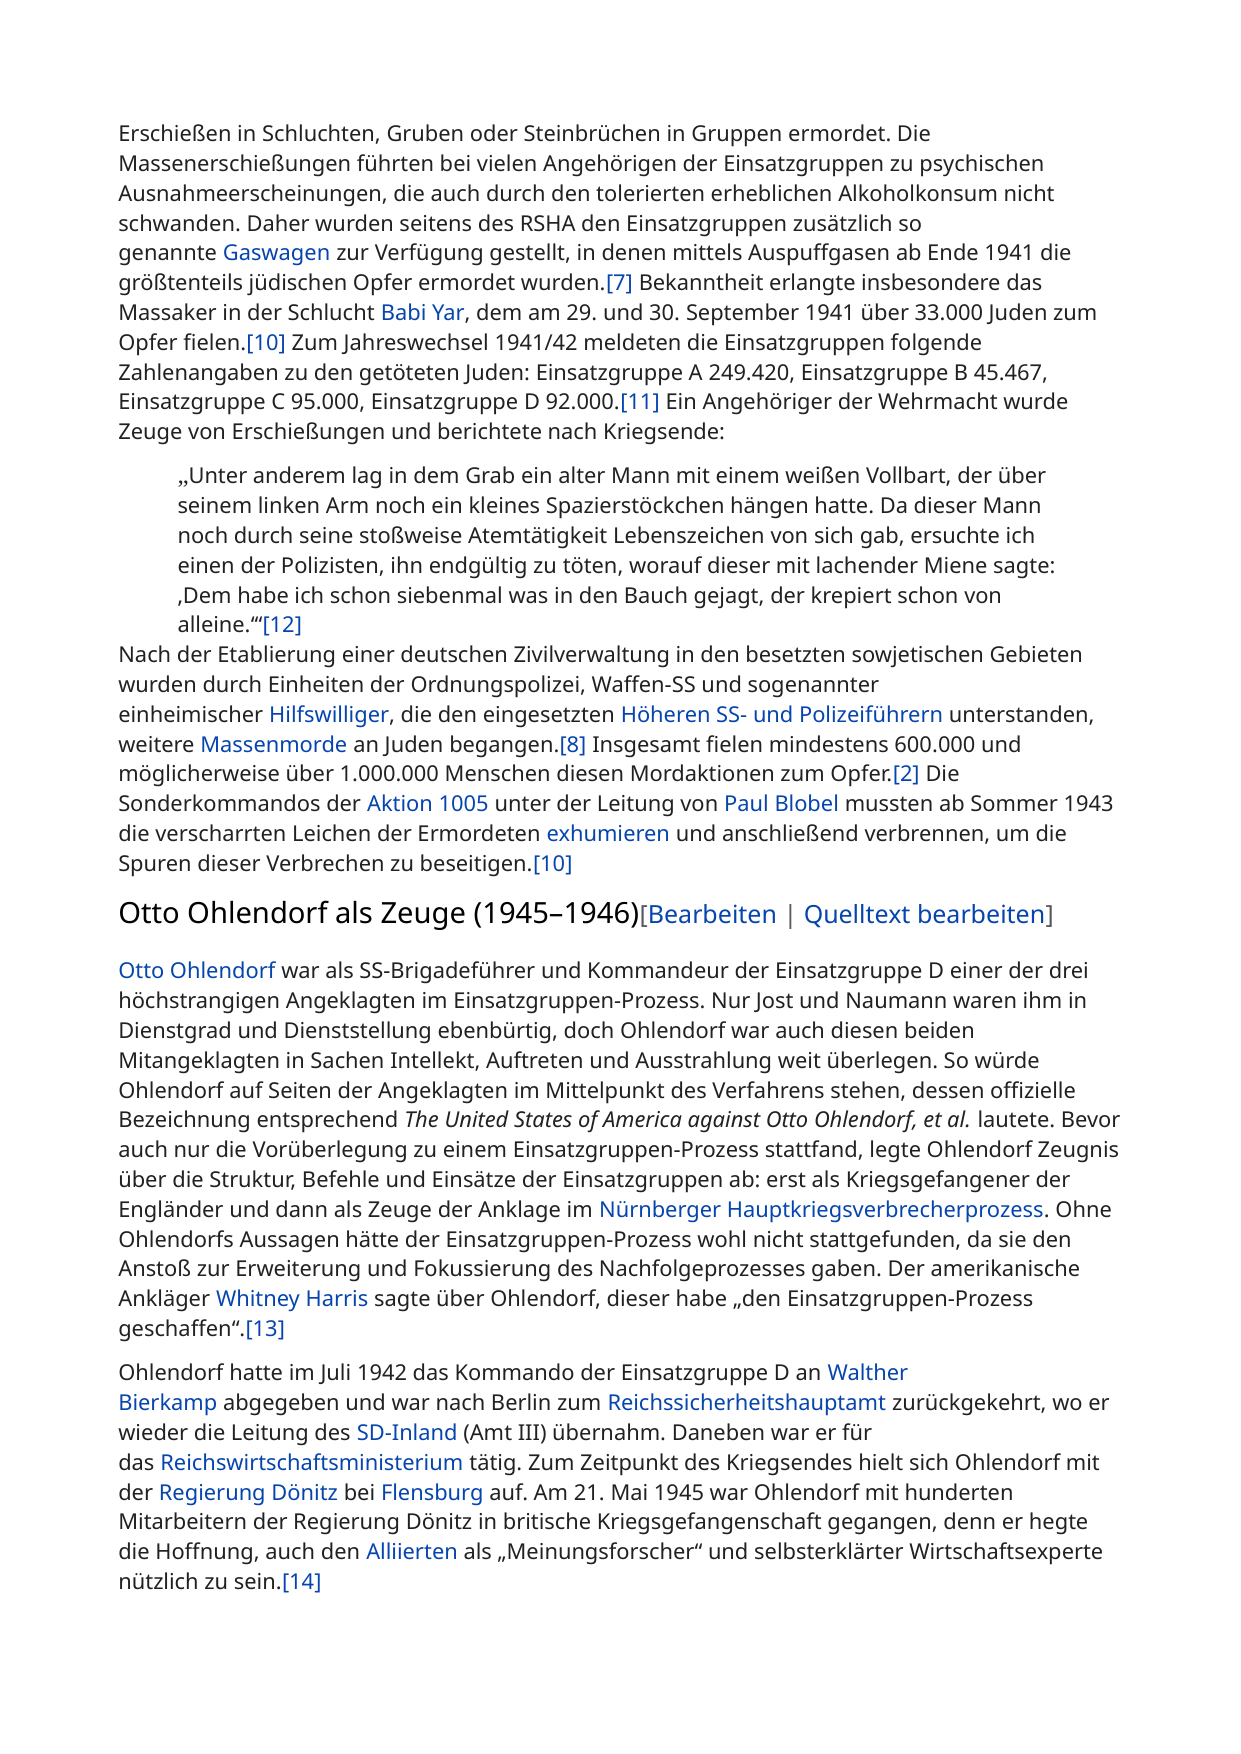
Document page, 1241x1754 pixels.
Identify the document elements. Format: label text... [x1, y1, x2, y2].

text „Unter anderem lag in dem Grab ein alter Mann mit einem weißen Vollbart, der über seinem linken Arm noch ein kleines Spazierstöckchen hängen hatte. Da dieser Mann noch durch seine stoßweise Atemtätigkeit Lebenszeichen von sich gab, ersuchte ich einen der Polizisten, ihn endgültig zu töten, worauf dieser mit lachender Miene sagte: ‚Dem habe ich schon siebenmal was in den Bauch gejagt, der krepiert schon von alleine.‘“[12] [177, 460, 1063, 639]
text Otto Ohlendorf war als SS-Brigadeführer und Kommandeur der Einsatzgruppe D einer der drei höchstrangigen Angeklagten im Einsatzgruppen-Prozess. Nur Jost und Naumann waren ihm in Dienstgrad und Dienststellung ebenbürtig, doch Ohlendorf war auch diesen beiden Mitangeklagten in Sachen Intellekt, Auftreten und Ausstrahlung weit überlegen. So würde Ohlendorf auf Seiten der Angeklagten im Mittelpunkt des Verfahrens stehen, dessen offizielle Bezeichnung entsprechend The United States of America against Otto Ohlendorf, et al. lautete. Bevor auch nur die Vorüberlegung zu einem Einsatzgruppen-Prozess stattfand, legte Ohlendorf Zeugnis über die Struktur, Befehle und Einsätze der Einsatzgruppen ab: erst als Kriegsgefangener der Engländer und dann als Zeuge der Anklage im Nürnberger Hauptkriegsverbrecherprozess. Ohne Ohlendorfs Aussagen hätte der Einsatzgruppen-Prozess wohl nicht stattgefunden, da sie den Anstoß zur Erweiterung und Fokussierung des Nachfolgeprozesses gaben. Der amerikanische Ankläger Whitney Harris sagte über Ohlendorf, dieser habe „den Einsatzgruppen-Prozess geschaffen“.[13] [118, 956, 1122, 1343]
text Ohlendorf hatte im Juli 1942 das Kommando der Einsatzgruppe D an Walther Bierkamp abgegeben und war nach Berlin zum Reichssicherheitshauptamt zurückgekehrt, wo er wieder die Leitung des SD-Inland (Amt III) übernahm. Daneben war er für das Reichswirtschaftsministerium tätig. Zum Zeitpunkt des Kriegsendes hielt sich Ohlendorf mit der Regierung Dönitz bei Flensburg auf. Am 21. Mai 1945 war Ohlendorf mit hunderten Mitarbeitern der Regierung Dönitz in britische Kriegsgefangenschaft gegangen, denn er hegte die Hoffnung, auch den Alliierten als „Meinungsforscher“ und selbsterklärter Wirtschaftsexperte nützlich zu sein.[14] [118, 1357, 1122, 1596]
text Nach der Etablierung einer deutschen Zivilverwaltung in den besetzten sowjetischen Gebieten wurden durch Einheiten der Ordnungspolizei, Waffen-SS und sogenannter einheimischer Hilfswilliger, die den eingesetzten Höheren SS- und Polizeiführern unterstanden, weitere Massenmorde an Juden begangen.[8] Insgesamt fielen mindestens 600.000 und möglicherweise über 1.000.000 Menschen diesen Mordaktionen zum Opfer.[2] Die Sonderkommandos der Aktion 1005 unter der Leitung von Paul Blobel mussten ab Sommer 1943 die verscharrten Leichen der Ermordeten exhumieren und anschließend verbrennen, um die Spuren dieser Verbrechen zu beseitigen.[10] [118, 639, 1122, 877]
subtitle Otto Ohlendorf als Zeuge (1945–1946)[Bearbeiten | Quelltext bearbeiten] [118, 892, 1122, 932]
text Erschießen in Schluchten, Gruben oder Steinbrüchen in Gruppen ermordet. Die Massenerschießungen führten bei vielen Angehörigen der Einsatzgruppen zu psychischen Ausnahmeerscheinungen, die auch durch den tolerierten erheblichen Alkoholkonsum nicht schwanden. Daher wurden seitens des RSHA den Einsatzgruppen zusätzlich so genannte Gaswagen zur Verfügung gestellt, in denen mittels Auspuffgasen ab Ende 1941 die größtenteils jüdischen Opfer ermordet wurden.[7] Bekanntheit erlangte insbesondere das Massaker in der Schlucht Babi Yar, dem am 29. und 30. September 1941 über 33.000 Juden zum Opfer fielen.[10] Zum Jahreswechsel 1941/42 meldeten die Einsatzgruppen folgende Zahlenangaben zu den getöteten Juden: Einsatzgruppe A 249.420, Einsatzgruppe B 45.467, Einsatzgruppe C 95.000, Einsatzgruppe D 92.000.[11] Ein Angehöriger der Wehrmacht wurde Zeuge von Erschießungen und berichtete nach Kriegsende: [118, 118, 1122, 446]
